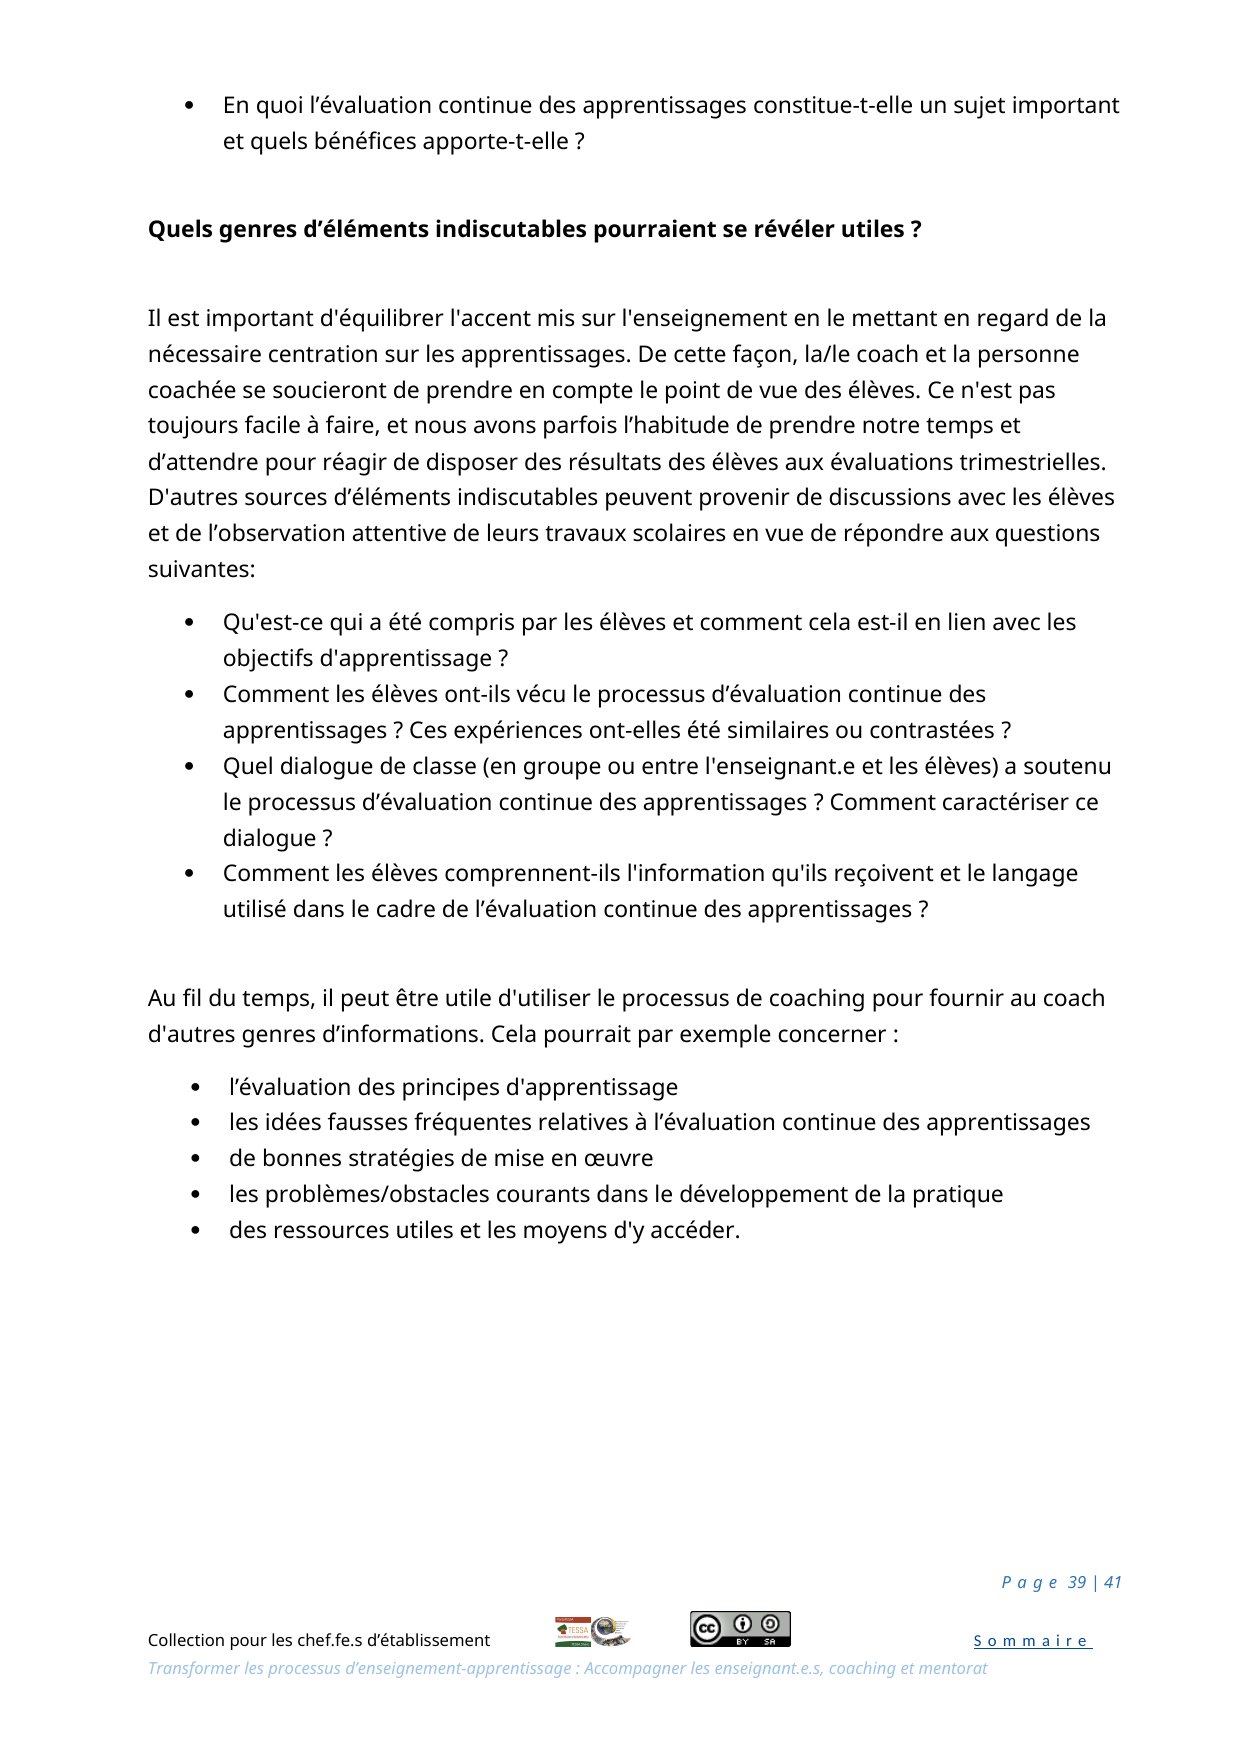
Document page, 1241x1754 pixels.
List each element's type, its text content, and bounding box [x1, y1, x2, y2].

list les idées fausses fréquentes relatives à l’évaluation continue des apprentissages [191, 1106, 1122, 1138]
picture [555, 1617, 631, 1647]
list En quoi l’évaluation continue des apprentissages constitue-t-elle un sujet important et quels bénéfices apporte-t-elle ? [185, 89, 1122, 156]
text Quels genres d’éléments indiscutables pourraient se révéler utiles ? [148, 177, 1122, 244]
list des ressources utiles et les moyens d'y accéder. [191, 1214, 1122, 1245]
text Au fil du temps, il peut être utile d'utiliser le processus de coaching pour fournir au coach d'autres genres d’informations. Cela pourrait par exemple concerner : [148, 946, 1122, 1049]
list Quel dialogue de classe (en groupe ou entre l'enseignant.e et les élèves) a soutenu le processus d’évaluation continue des apprentissages ? Comment caractériser ce dialogue ? [185, 749, 1122, 853]
list Comment les élèves ont-ils vécu le processus d’évaluation continue des apprentissages ? Ces expériences ont-elles été similaires ou contrastées ? [185, 678, 1122, 745]
list de bonnes stratégies de mise en œuvre [191, 1142, 1122, 1173]
list l’évaluation des principes d'apprentissage [191, 1070, 1122, 1102]
picture [690, 1611, 791, 1647]
list les problèmes/obstacles courants dans le développement de la pratique [191, 1178, 1122, 1209]
text Il est important d'équilibrer l'accent mis sur l'enseignement en le mettant en regard de la nécessaire centration sur les apprentissages. De cette façon, la/le coach et la personne coachée se soucieront de prendre en compte le point de vue des élèves. Ce n'est pas toujours facile à faire, et nous avons parfois l’habitude de prendre notre temps et d’attendre pour réagir de disposer des résultats des élèves aux évaluations trimestrielles. D'autres sources d’éléments indiscutables peuvent provenir de discussions avec les élèves et de l’observation attentive de leurs travaux scolaires en vue de répondre aux questions suivantes: [148, 266, 1122, 584]
list Comment les élèves comprennent-ils l'information qu'ils reçoivent et le langage utilisé dans le cadre de l’évaluation continue des apprentissages ? [185, 857, 1122, 924]
list Qu'est-ce qui a été compris par les élèves et comment cela est-il en lien avec les objectifs d'apprentissage ? [185, 606, 1122, 673]
